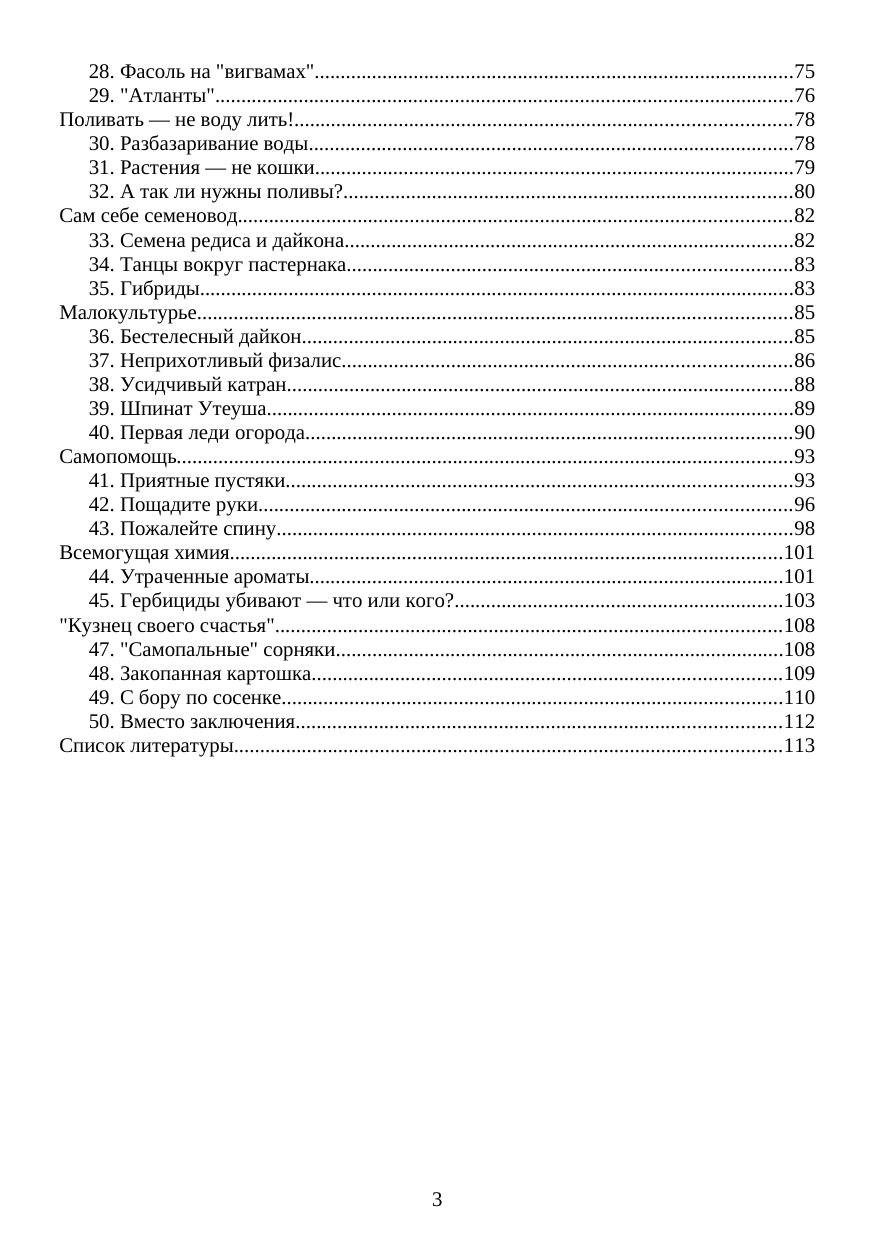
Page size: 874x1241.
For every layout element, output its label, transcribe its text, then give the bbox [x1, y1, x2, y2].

text Список литературы 113 [59, 733, 815, 757]
text 28. Фасоль на "вигвамах" 75 [88, 59, 815, 83]
text 31. Растения ― не кошки 79 [88, 155, 815, 179]
text 30. Разбазаривание воды 78 [88, 131, 815, 155]
text 44. Утраченные ароматы 101 [88, 564, 815, 588]
text 36. Бестелесный дайкон 85 [88, 324, 815, 348]
text 32. А так ли нужны поливы? 80 [88, 179, 815, 203]
text "Кузнец своего счастья" 108 [59, 612, 815, 637]
text 35. Гибриды 83 [88, 276, 815, 300]
text 43. Пожалейте спину 98 [88, 516, 815, 540]
text 49. С бору по сосенке 110 [88, 685, 815, 709]
text 37. Неприхотливый физалис 86 [88, 348, 815, 372]
text Сам себе семеновод 82 [59, 203, 815, 227]
text 42. Пощадите руки 96 [88, 492, 815, 516]
text 38. Усидчивый катран 88 [88, 372, 815, 396]
text Малокультурье 85 [59, 300, 815, 324]
text 50. Вместо заключения 112 [88, 709, 815, 733]
text 33. Семена редиса и дайкона 82 [88, 227, 815, 252]
text 47. "Самопальные" сорняки 108 [88, 637, 815, 661]
text 45. Гербициды убивают ― что или кого? 103 [88, 588, 815, 612]
text 40. Первая леди огорода 90 [88, 420, 815, 444]
text 34. Танцы вокруг пастернака 83 [88, 252, 815, 276]
text 48. Закопанная картошка 109 [88, 661, 815, 685]
text Поливать ― не воду лить! 78 [59, 107, 815, 131]
text 39. Шпинат Утеуша 89 [88, 396, 815, 420]
text Всемогущая химия 101 [59, 540, 815, 564]
text 41. Приятные пустяки 93 [88, 468, 815, 492]
text Самопомощь 93 [59, 444, 815, 468]
text 29. "Атланты" 76 [88, 83, 815, 107]
